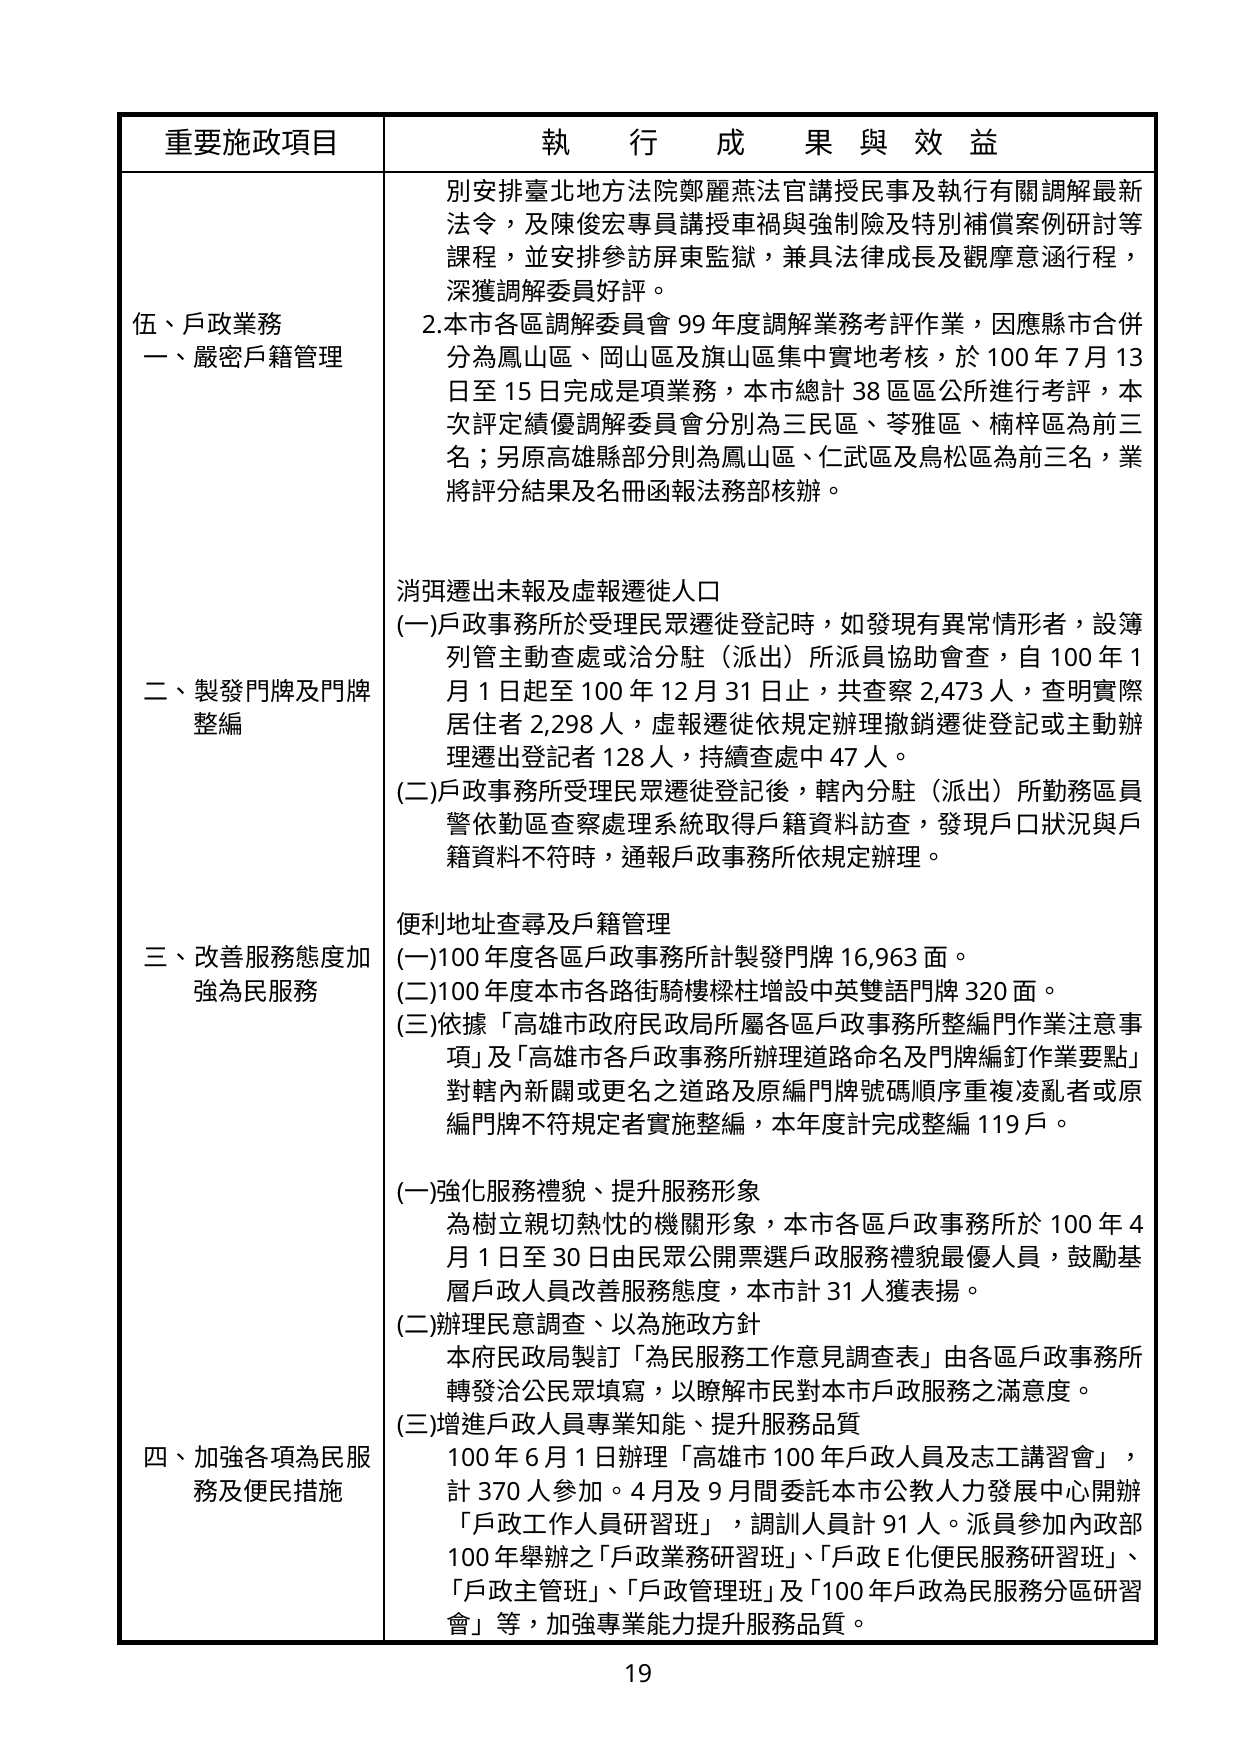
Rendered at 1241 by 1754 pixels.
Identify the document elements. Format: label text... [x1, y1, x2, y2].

table_header 重要施政項目 [122, 117, 383, 171]
table_header 執 行 成 果 與 效 益 [385, 117, 1154, 171]
table_cell 別安排臺北地方法院鄭麗燕法官講授民事及執行有關調解最新法令，及陳俊宏專員講授車禍與強制險及特別補償案例研討等課程，並安排參訪屏東監獄，兼具法律成長及觀摩意涵行程，深獲調解委員好評。 2.本市各區調解委員會99年度調解業務考評作業，因應縣市合併分為鳳山區、岡山區及旗山區集中實地考核，於100年7月13日至15日完成是項業務，本市總計38區區公所進行考評，本次評定績優調解委員會分別為三民區、苓雅區、楠梓區為前三名；另原高雄縣部分則為鳳山區、仁武區及鳥松區為前三名，業將評分結果及名冊函報法務部核辦。 消弭遷出未報及虛報遷徙人口 (一)戶政事務所於受理民眾遷徙登記時，如發現有異常情形者，設簿列管主動查處或洽分駐（派出）所派員協助會查，自100年1月1日起至100年12月31日止，共查察2,473人，查明實際居住者2,298人，虛報遷徙依規定辦理撤銷遷徙登記或主動辦理遷出登記者128人，持續查處中47人。 (二)戶政事務所受理民眾遷徙登記後，轄內分駐（派出）所勤務區員警依勤區查察處理系統取得戶籍資料訪查，發現戶口狀況與戶籍資料不符時，通報戶政事務所依規定辦理。 便利地址查尋及戶籍管理 (一)100年度各區戶政事務所計製發門牌16,963面。 (二)100年度本市各路街騎樓樑柱增設中英雙語門牌320面。 (三)依據「高雄市政府民政局所屬各區戶政事務所整編門作業注意事項」及「高雄市各戶政事務所辦理道路命名及門牌編釘作業要點」對轄內新闢或更名之道路及原編門牌號碼順序重複凌亂者或原編門牌不符規定者實施整編，本年度計完成整編119戶。 (一)強化服務禮貌、提升服務形象 為樹立親切熱忱的機關形象，本市各區戶政事務所於100年4月1日至30日由民眾公開票選戶政服務禮貌最優人員，鼓勵基層戶政人員改善服務態度，本市計31人獲表揚。 (二)辦理民意調查、以為施政方針 本府民政局製訂「為民服務工作意見調查表」由各區戶政事務所轉發洽公民眾填寫，以瞭解市民對本市戶政服務之滿意度。 (三)增進戶政人員專業知能、提升服務品質 100年6月1日辦理「高雄市100年戶政人員及志工講習會」，計370人參加。4月及9月間委託本市公教人力發展中心開辦「戶政工作人員研習班」，調訓人員計91人。派員參加內政部100年舉辦之「戶政業務研習班」、「戶政E化便民服務研習班」、「戶政主管班」、「戶政管理班」及「100年戶政為民服務分區研習會」等，加強專業能力提升服務品質。 [385, 173, 1154, 1640]
table_cell 伍、戶政業務 一、嚴密戶籍管理 二、製發門牌及門牌整編 三、改善服務態度加強為民服務 四、加強各項為民服務及便民措施 [122, 173, 383, 1640]
